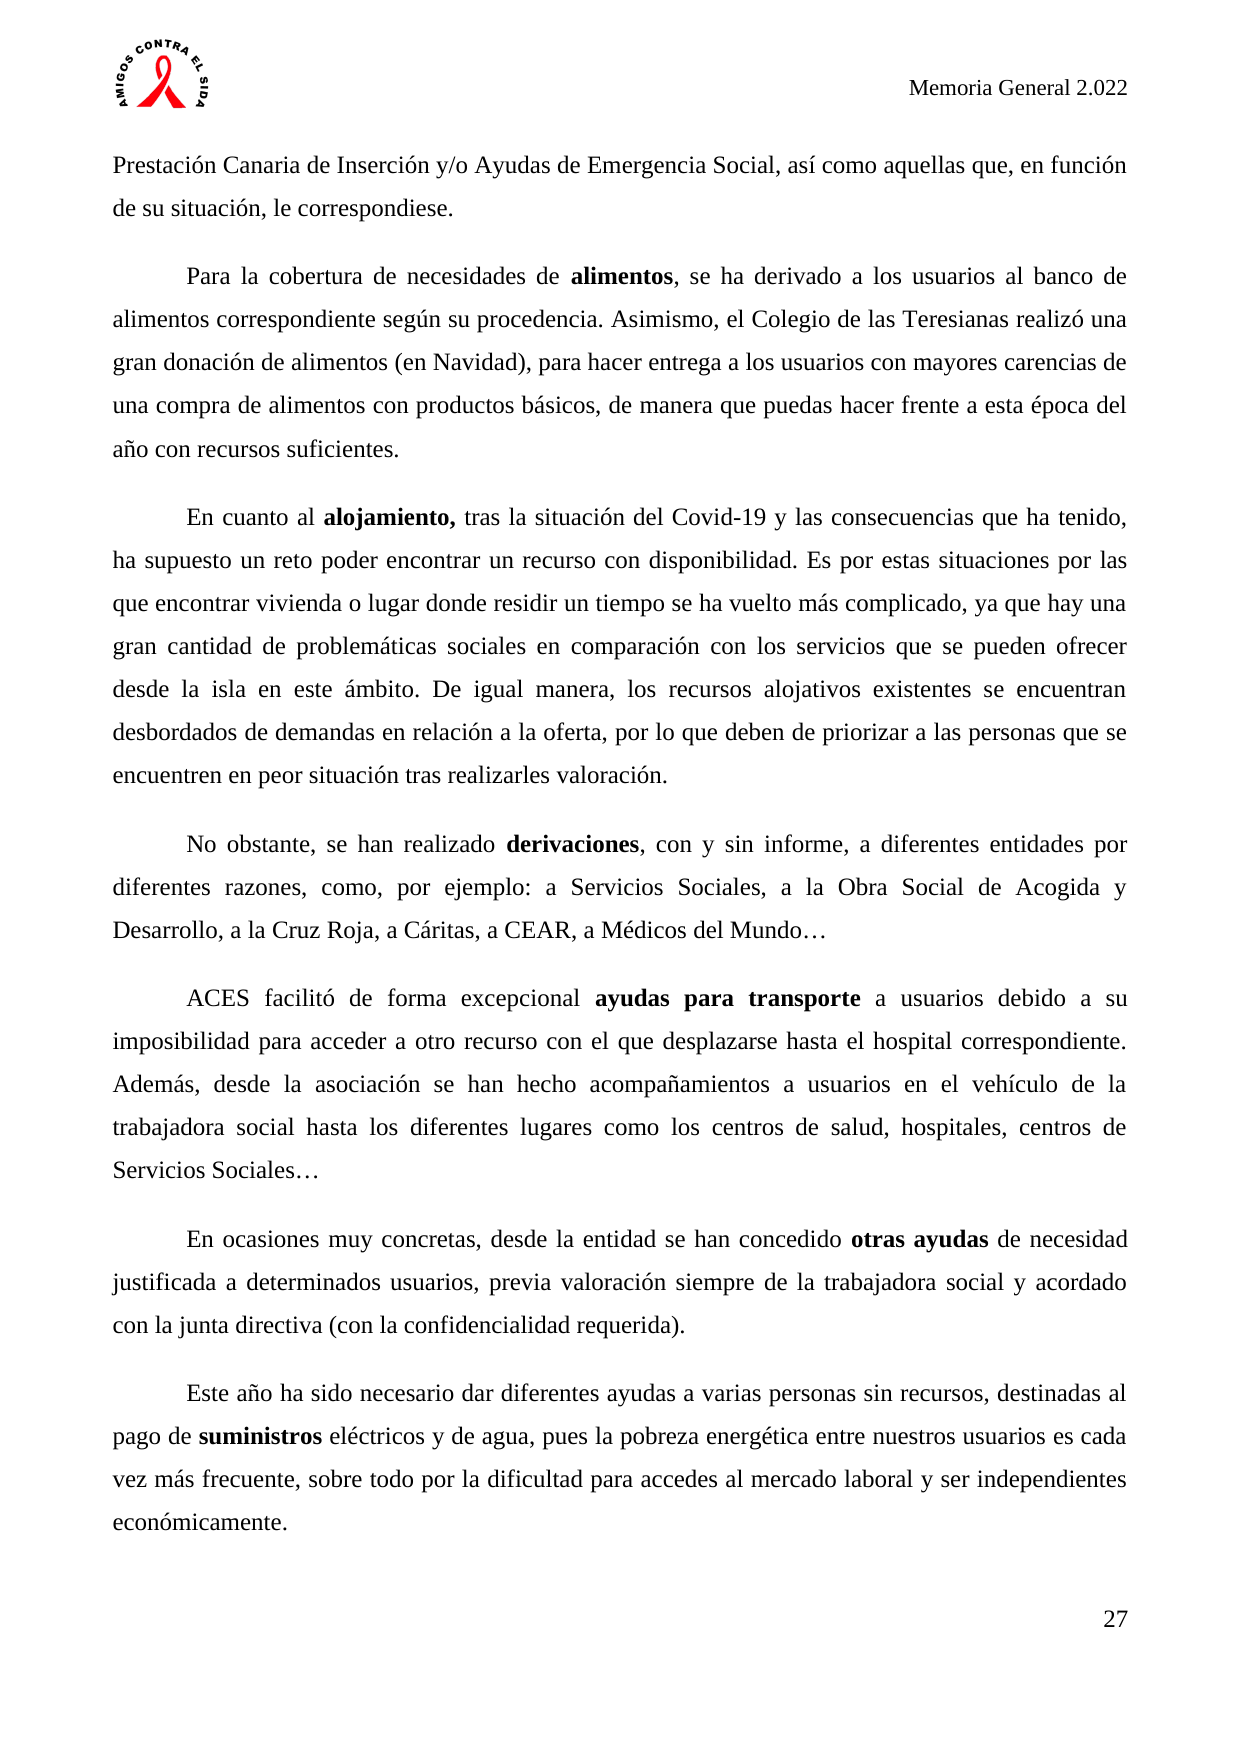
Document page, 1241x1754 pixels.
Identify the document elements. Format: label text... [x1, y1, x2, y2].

text No obstante, se han realizado derivaciones, con y sin informe, a diferentes entidades por diferentes razones, como, por ejemplo: a Servicios Sociales, a la Obra Social de Acogida y Desarrollo, a la Cruz Roja, a Cáritas, a CEAR, a Médicos del Mundo… [112, 829, 1128, 944]
text ACES facilitó de forma excepcional ayudas para transporte a usuarios debido a su imposibilidad para acceder a otro recurso con el que desplazarse hasta el hospital correspondiente. Además, desde la asociación se han hecho acompañamientos a usuarios en el vehículo de la trabajadora social hasta los diferentes lugares como los centros de salud, hospitales, centros de Servicios Sociales… [112, 983, 1128, 1184]
text Prestación Canaria de Inserción y/o Ayudas de Emergencia Social, así como aquellas que, en función de su situación, le correspondiese. [112, 150, 1128, 222]
text En ocasiones muy concretas, desde la entidad se han concedido otras ayudas de necesidad justificada a determinados usuarios, previa valoración siempre de la trabajadora social y acordado con la junta directiva (con la confidencialidad requerida). [112, 1224, 1128, 1339]
text Este año ha sido necesario dar diferentes ayudas a varias personas sin recursos, destinadas al pago de suministros eléctricos y de agua, pues la pobreza energética entre nuestros usuarios es cada vez más frecuente, sobre todo por la dificultad para accedes al mercado laboral y ser independientes económicamente. [112, 1378, 1128, 1536]
text Para la cobertura de necesidades de alimentos, se ha derivado a los usuarios al banco de alimentos correspondiente según su procedencia. Asimismo, el Colegio de las Teresianas realizó una gran donación de alimentos (en Navidad), para hacer entrega a los usuarios con mayores carencias de una compra de alimentos con productos básicos, de manera que puedas hacer frente a esta época del año con recursos suficientes. [112, 261, 1128, 462]
text En cuanto al alojamiento, tras la situación del Covid-19 y las consecuencias que ha tenido, ha supuesto un reto poder encontrar un recurso con disponibilidad. Es por estas situaciones por las que encontrar vivienda o lugar donde residir un tiempo se ha vuelto más complicado, ya que hay una gran cantidad de problemáticas sociales en comparación con los servicios que se pueden ofrecer desde la isla en este ámbito. De igual manera, los recursos alojativos existentes se encuentran desbordados de demandas en relación a la oferta, por lo que deben de priorizar a las personas que se encuentren en peor situación tras realizarles valoración. [112, 502, 1128, 789]
